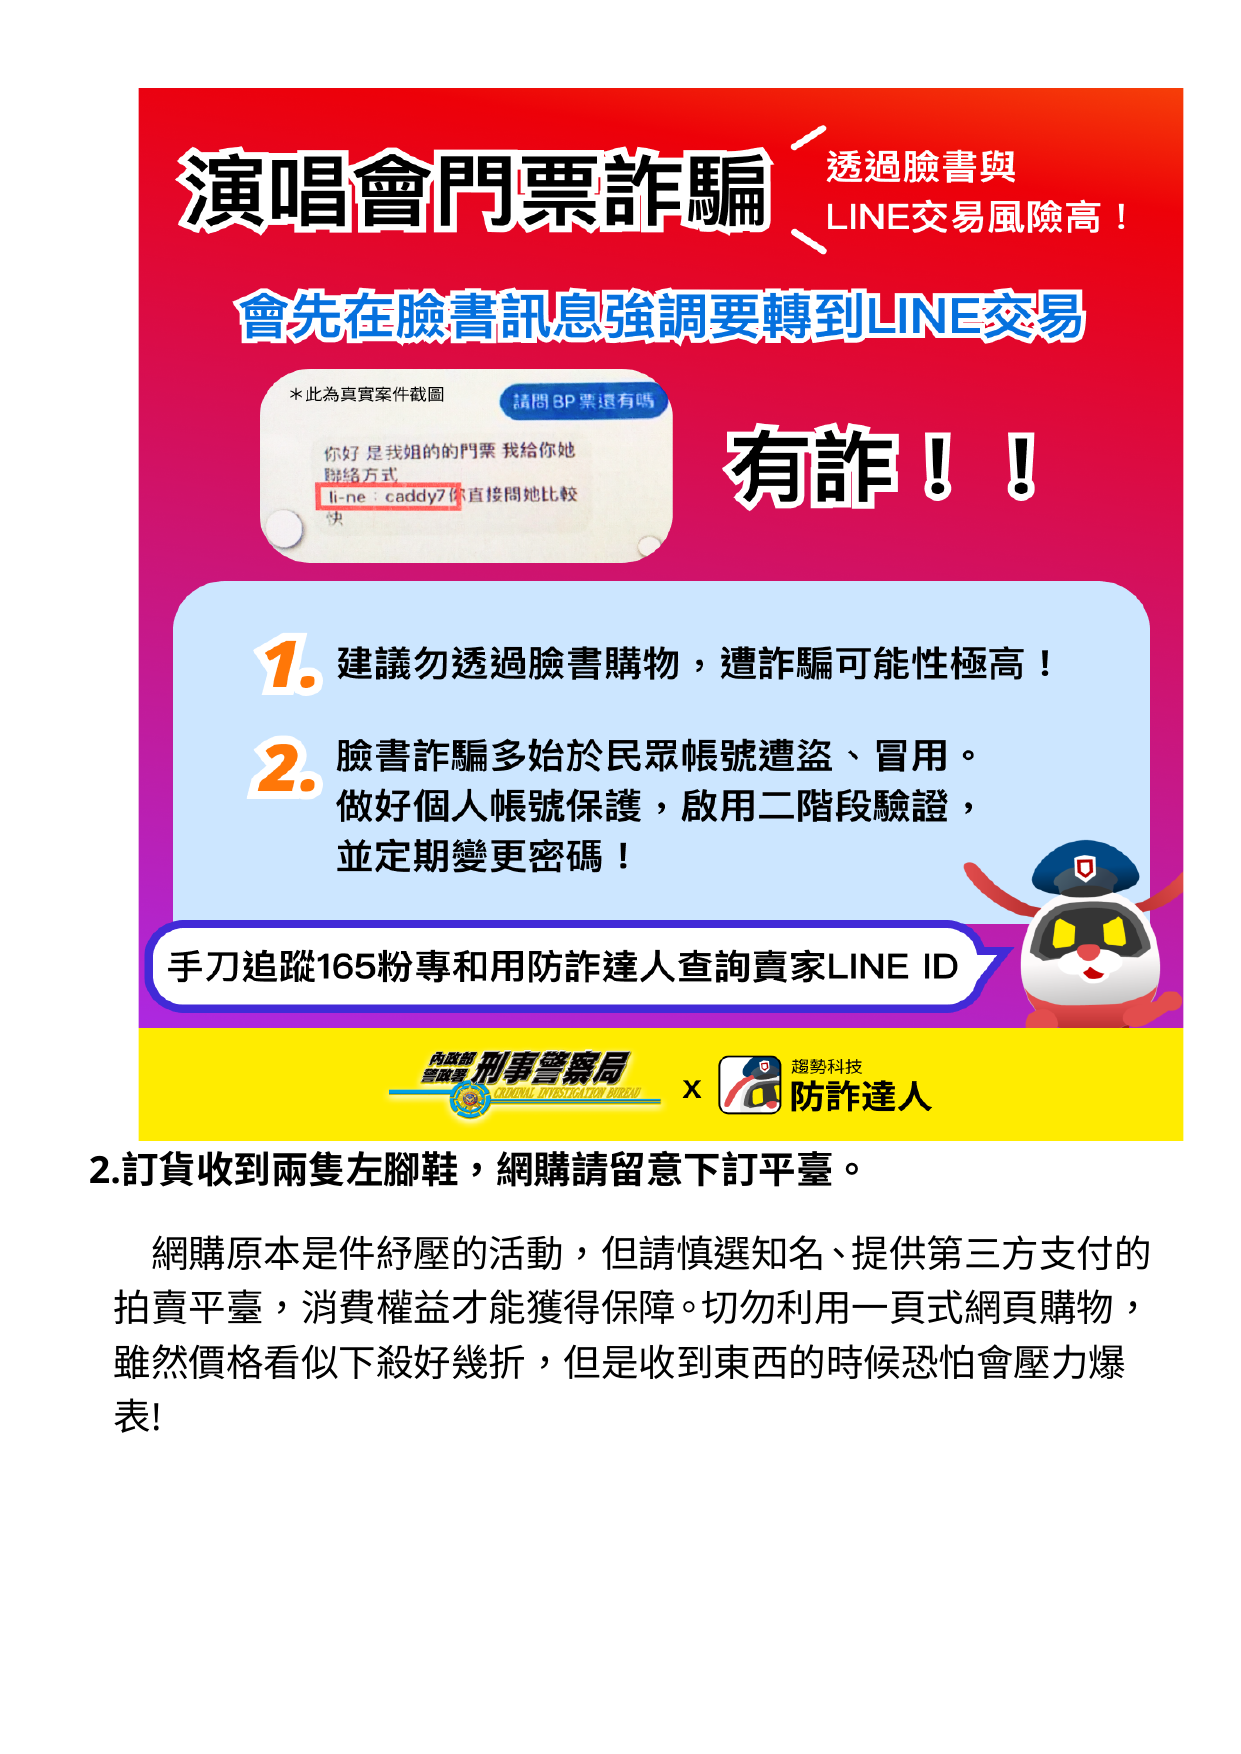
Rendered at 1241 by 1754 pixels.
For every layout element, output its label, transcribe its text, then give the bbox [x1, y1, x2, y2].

list 網購原本是件紓壓的活動，但請慎選知名、提供第三方支付的拍賣平臺，消費權益才能獲得保障。切勿利用一頁式網頁購物，雖然價格看似下殺好幾折，但是收到東西的時候恐怕會壓力爆表! [114, 1224, 1152, 1441]
subtitle 2.訂貨收到兩隻左腳鞋，網購請留意下訂平臺。 [89, 1140, 1152, 1195]
picture [138, 88, 1184, 1141]
